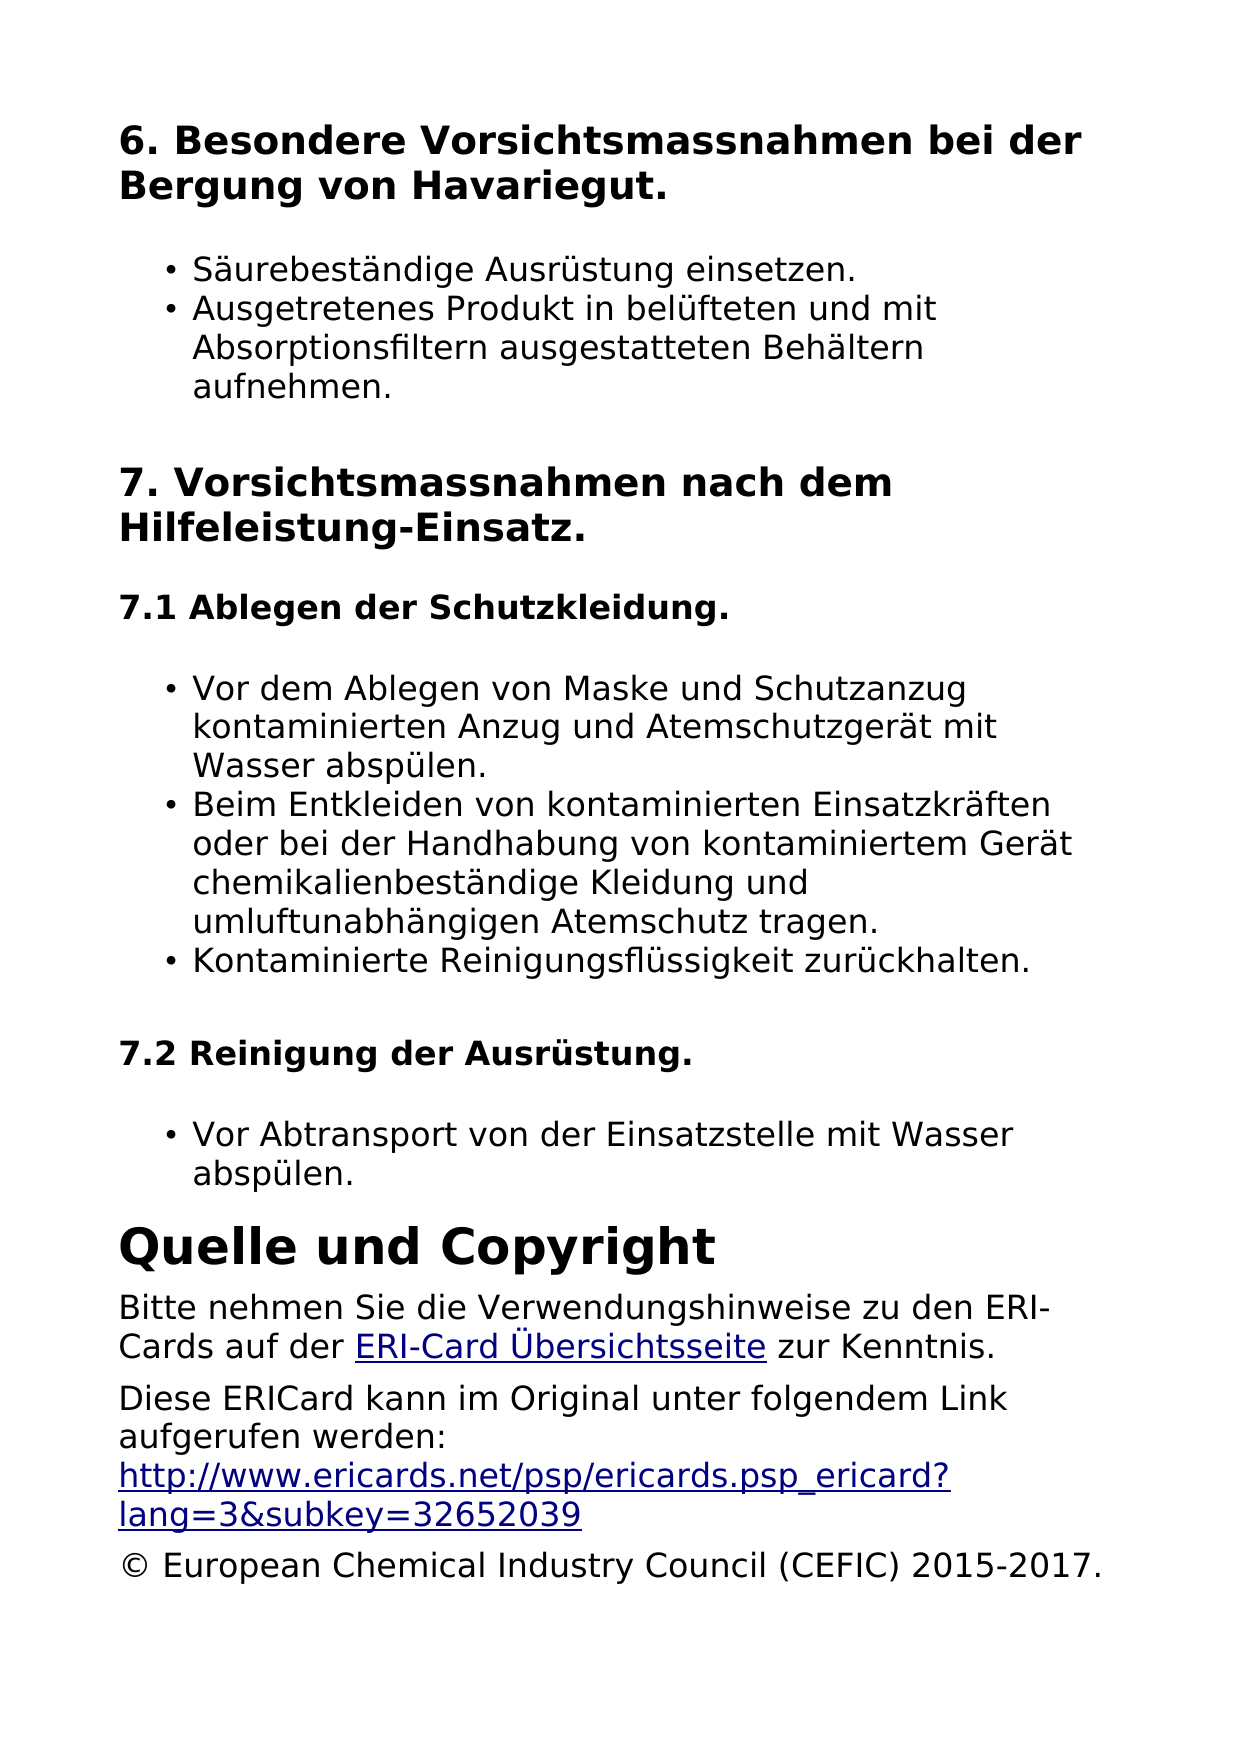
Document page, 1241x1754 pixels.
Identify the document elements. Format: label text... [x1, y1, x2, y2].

text © European Chemical Industry Council (CEFIC) 2015-2017. [118, 1547, 1122, 1586]
subtitle 7. Vorsichtsmassnahmen nach dem Hilfeleistung-Einsatz. [118, 460, 1122, 551]
list Säurebeständige Ausrüstung einsetzen. [177, 251, 1122, 289]
list Beim Entkleiden von kontaminierten Einsatzkräften oder bei der Handhabung von kontaminiertem Gerät chemikalienbeständige Kleidung und umluftunabhängigen Atemschutz tragen. [177, 786, 1122, 941]
subtitle 6. Besondere Vorsichtsmassnahmen bei der Bergung von Havariegut. [118, 118, 1122, 208]
subtitle Quelle und Copyright [118, 1218, 1122, 1276]
list Vor Abtransport von der Einsatzstelle mit Wasser abspülen. [177, 1115, 1122, 1193]
text Diese ERICard kann im Original unter folgendem Link aufgerufen werden: http://www.ericards.net/psp/ericards.psp_ericard?lang=3&subkey=32652039 [118, 1379, 1122, 1534]
list Kontaminierte Reinigungsflüssigkeit zurückhalten. [177, 941, 1122, 980]
list Vor dem Ablegen von Maske und Schutzanzug kontaminierten Anzug und Atemschutzgerät mit Wasser abspülen. [177, 669, 1122, 786]
list Ausgetretenes Produkt in belüfteten und mit Absorptionsfiltern ausgestatteten Behältern aufnehmen. [177, 289, 1122, 406]
text Bitte nehmen Sie die Verwendungshinweise zu den ERI-Cards auf der ERI-Card Übersichtsseite zur Kenntnis. [118, 1289, 1122, 1366]
subtitle 7.1 Ablegen der Schutzkleidung. [118, 588, 1122, 627]
subtitle 7.2 Reinigung der Ausrüstung. [118, 1034, 1122, 1073]
